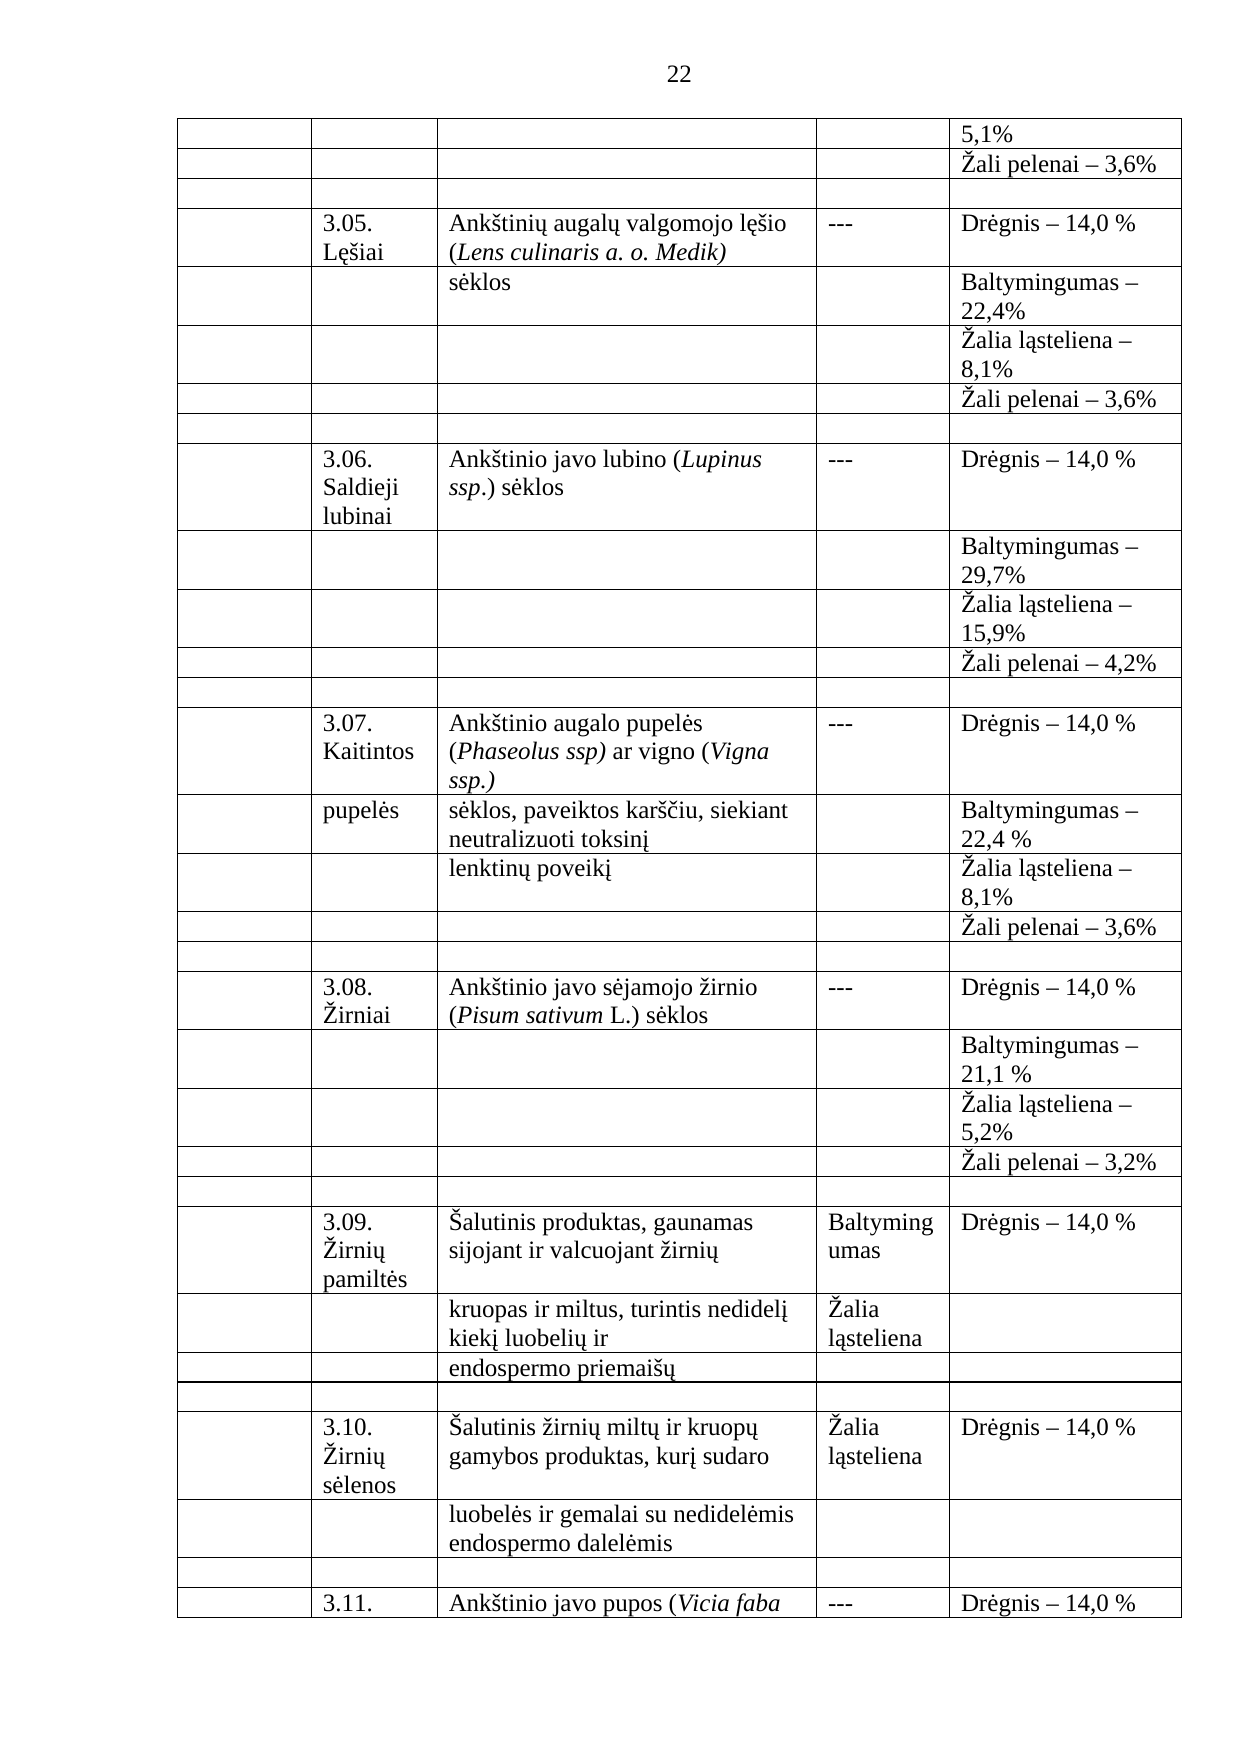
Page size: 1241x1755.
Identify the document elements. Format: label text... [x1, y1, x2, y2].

table_cell Drėgnis – 14,0 % [950, 444, 1181, 530]
table_cell [950, 1353, 1181, 1381]
table_cell Drėgnis – 14,0 % [950, 209, 1181, 266]
table_cell [950, 678, 1181, 707]
table_cell Žali pelenai – 3,6% [950, 149, 1181, 178]
table_cell [817, 795, 949, 852]
table_cell [178, 119, 311, 148]
table_cell Žali pelenai – 3,6% [950, 384, 1181, 413]
table_cell [438, 1147, 816, 1176]
table_cell [312, 1089, 437, 1146]
table_cell [178, 1383, 311, 1411]
table_cell Ankštinio javo lubino (Lupinus ssp.) sėklos [438, 444, 816, 530]
table_cell [312, 384, 437, 413]
table_cell [950, 1294, 1181, 1352]
table_cell [178, 912, 311, 941]
table_cell [178, 1030, 311, 1088]
table_cell [312, 119, 437, 148]
table_cell [312, 590, 437, 647]
table_cell [950, 1500, 1181, 1557]
table_cell Žalia ląsteliena – 8,1% [950, 326, 1181, 383]
table_cell Drėgnis – 14,0 % [950, 972, 1181, 1029]
table_cell Ankštinio javo pupos (Vicia faba [438, 1588, 816, 1617]
table_cell [817, 1500, 949, 1557]
table_cell [817, 590, 949, 647]
table_cell [950, 1177, 1181, 1206]
table_cell Žalia ląsteliena – 15,9% [950, 590, 1181, 647]
table_cell [817, 648, 949, 677]
table_cell [312, 1383, 437, 1411]
table_cell [312, 678, 437, 707]
table_cell [178, 678, 311, 707]
table_cell [178, 1412, 311, 1498]
table_cell [950, 414, 1181, 443]
table_cell [817, 912, 949, 941]
table_cell [438, 1558, 816, 1587]
table_cell luobelės ir gemalai su nedidelėmis endospermo dalelėmis [438, 1500, 816, 1557]
table_cell [817, 1558, 949, 1587]
table_cell --- [817, 972, 949, 1029]
table_cell [950, 1558, 1181, 1587]
table_cell Baltymingumas – 29,7% [950, 531, 1181, 588]
table_cell Žalia ląsteliena [817, 1294, 949, 1352]
table_cell [817, 267, 949, 324]
table_cell [312, 1177, 437, 1206]
table_cell Drėgnis – 14,0 % [950, 1412, 1181, 1498]
table_cell [178, 326, 311, 383]
table_cell [178, 942, 311, 971]
table_cell [438, 648, 816, 677]
table_cell [178, 414, 311, 443]
table_cell [312, 1500, 437, 1557]
table_cell Žali pelenai – 3,2% [950, 1147, 1181, 1176]
table_cell [312, 267, 437, 324]
table_cell Drėgnis – 14,0 % [950, 1207, 1181, 1293]
table_cell [312, 1558, 437, 1587]
table_cell [438, 326, 816, 383]
table_cell [950, 1383, 1181, 1411]
table_cell [178, 590, 311, 647]
table_cell [312, 1294, 437, 1352]
table_cell [178, 1294, 311, 1352]
table_cell [817, 942, 949, 971]
table_cell [950, 179, 1181, 207]
table_cell [312, 1353, 437, 1381]
table_cell --- [817, 444, 949, 530]
table_cell [312, 1030, 437, 1088]
table_cell Šalutinis produktas, gaunamas sijojant ir valcuojant žirnių [438, 1207, 816, 1293]
table_cell [438, 1383, 816, 1411]
table_cell Baltymingumas – 21,1 % [950, 1030, 1181, 1088]
table_cell 3.10. Žirnių sėlenos [312, 1412, 437, 1498]
table_cell [817, 149, 949, 178]
table_cell [178, 179, 311, 207]
table_cell --- [817, 209, 949, 266]
table_cell [817, 1089, 949, 1146]
table_cell [178, 209, 311, 266]
table_cell 5,1% [950, 119, 1181, 148]
table_cell [178, 531, 311, 588]
table_cell [438, 1089, 816, 1146]
table_cell [178, 1177, 311, 1206]
table_cell [178, 444, 311, 530]
table_cell [817, 854, 949, 911]
table_cell [312, 942, 437, 971]
table_cell [817, 384, 949, 413]
table_cell [312, 648, 437, 677]
table_cell [817, 326, 949, 383]
table_cell lenktinų poveikį [438, 854, 816, 911]
table_cell Žalia ląsteliena – 5,2% [950, 1089, 1181, 1146]
table_cell [312, 179, 437, 207]
table_cell [950, 942, 1181, 971]
table_cell [817, 1147, 949, 1176]
table_cell [438, 590, 816, 647]
table_cell [178, 1353, 311, 1381]
table_cell [178, 384, 311, 413]
table_cell [817, 119, 949, 148]
table_cell sėklos, paveiktos karščiu, siekiant neutralizuoti toksinį [438, 795, 816, 852]
table_cell 3.06. Saldieji lubinai [312, 444, 437, 530]
table_cell [817, 531, 949, 588]
table_cell Ankštinio javo sėjamojo žirnio (Pisum sativum L.) sėklos [438, 972, 816, 1029]
table_cell [817, 1383, 949, 1411]
table_cell [438, 912, 816, 941]
table_cell [312, 326, 437, 383]
table_cell [178, 149, 311, 178]
table_cell 3.11. [312, 1588, 437, 1617]
table_cell Ankštinių augalų valgomojo lęšio (Lens culinaris a. o. Medik) [438, 209, 816, 266]
table_cell [178, 648, 311, 677]
table_cell endospermo priemaišų [438, 1353, 816, 1381]
table_cell [178, 854, 311, 911]
table_cell [178, 1500, 311, 1557]
table_cell --- [817, 708, 949, 794]
table_cell [178, 1588, 311, 1617]
table_cell [817, 678, 949, 707]
table_cell Žalia ląsteliena – 8,1% [950, 854, 1181, 911]
table_cell [178, 972, 311, 1029]
table_cell [438, 1177, 816, 1206]
table_cell [178, 1089, 311, 1146]
table_cell [178, 1558, 311, 1587]
table_cell Drėgnis – 14,0 % [950, 1588, 1181, 1617]
table_cell [438, 942, 816, 971]
table_cell sėklos [438, 267, 816, 324]
table_cell [312, 149, 437, 178]
table_cell [312, 854, 437, 911]
table_cell [178, 267, 311, 324]
table_cell [178, 1207, 311, 1293]
table_cell [817, 414, 949, 443]
table_cell [817, 1030, 949, 1088]
table_cell Baltymingumas – 22,4% [950, 267, 1181, 324]
table_cell Drėgnis – 14,0 % [950, 708, 1181, 794]
table_cell [817, 179, 949, 207]
table_cell Žalia ląsteliena [817, 1412, 949, 1498]
table_cell [817, 1353, 949, 1381]
table_cell Baltymingumas – 22,4 % [950, 795, 1181, 852]
table_cell Žali pelenai – 3,6% [950, 912, 1181, 941]
table_cell [312, 1147, 437, 1176]
table_cell [438, 678, 816, 707]
table_cell [312, 912, 437, 941]
table_cell --- [817, 1588, 949, 1617]
table_cell [438, 531, 816, 588]
table_cell Baltymingumas [817, 1207, 949, 1293]
table_cell [438, 119, 816, 148]
table_cell 3.07. Kaitintos [312, 708, 437, 794]
table_cell 3.05. Lęšiai [312, 209, 437, 266]
table_cell [438, 1030, 816, 1088]
table_cell [312, 414, 437, 443]
table_cell 3.09. Žirnių pamiltės [312, 1207, 437, 1293]
table_cell kruopas ir miltus, turintis nedidelį kiekį luobelių ir [438, 1294, 816, 1352]
table_cell Ankštinio augalo pupelės (Phaseolus ssp) ar vigno (Vigna ssp.) [438, 708, 816, 794]
table_cell [438, 149, 816, 178]
table_cell 3.08. Žirniai [312, 972, 437, 1029]
table_cell Žali pelenai – 4,2% [950, 648, 1181, 677]
table_cell [438, 179, 816, 207]
table_cell Šalutinis žirnių miltų ir kruopų gamybos produktas, kurį sudaro [438, 1412, 816, 1498]
table_cell [312, 531, 437, 588]
table_cell [438, 384, 816, 413]
table_cell [817, 1177, 949, 1206]
table_cell pupelės [312, 795, 437, 852]
table_cell [438, 414, 816, 443]
table_cell [178, 708, 311, 794]
table_cell [178, 795, 311, 852]
table_cell [178, 1147, 311, 1176]
